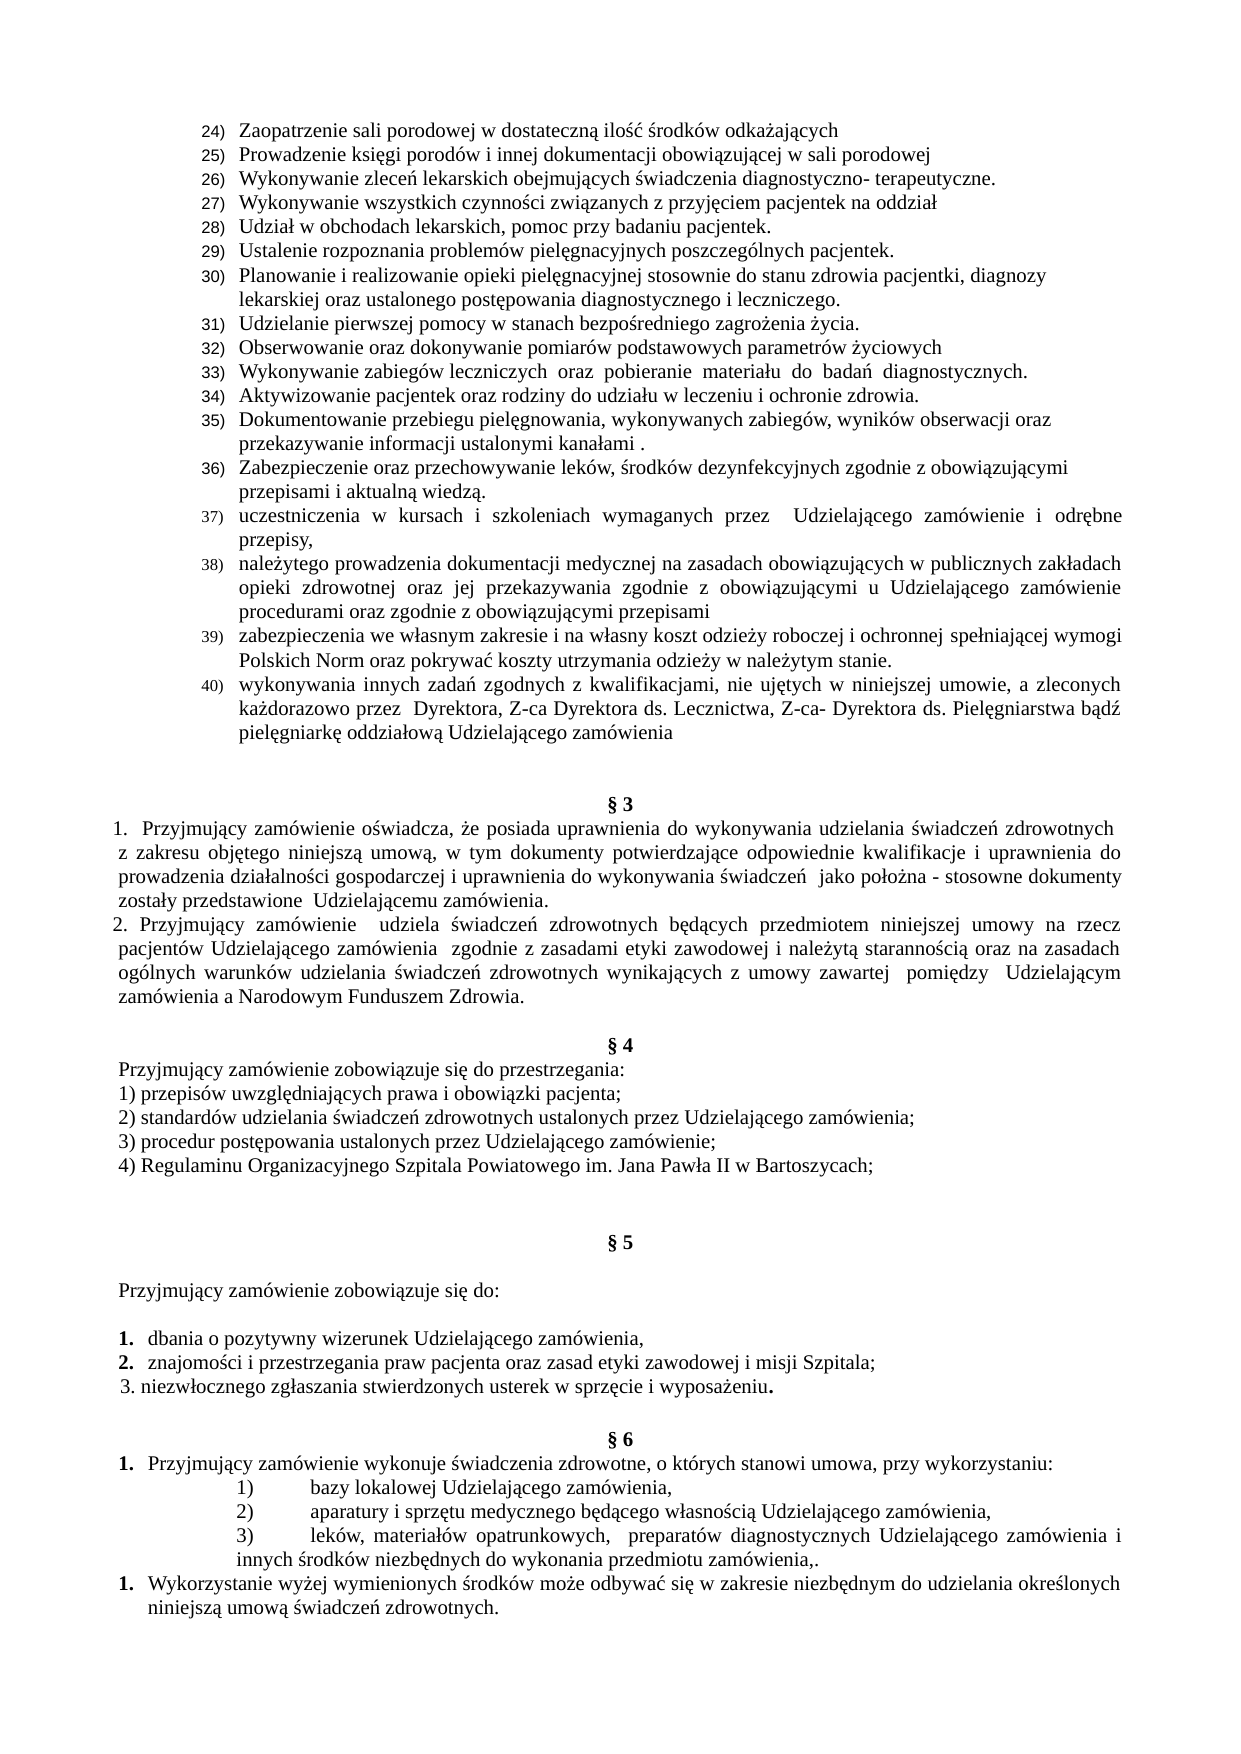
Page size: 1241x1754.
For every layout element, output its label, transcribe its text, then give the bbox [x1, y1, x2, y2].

list Zabezpieczenie oraz przechowywanie leków, środków dezynfekcyjnych zgodnie z obowiązującymi przepisami i aktualną wiedzą. [201, 455, 1122, 503]
list dbania o pozytywny wizerunek Udzielającego zamówienia, [118, 1326, 1122, 1350]
text § 5 [118, 1230, 1122, 1254]
text § 3 [118, 792, 1122, 816]
text 3. niezwłocznego zgłaszania stwierdzonych usterek w sprzęcie i wyposażeniu. [120, 1374, 1122, 1398]
list wykonywania innych zadań zgodnych z kwalifikacjami, nie ujętych w niniejszej umowie, a zleconych każdorazowo przez Dyrektora, Z-ca Dyrektora ds. Lecznictwa, Z-ca- Dyrektora ds. Pielęgniarstwa bądź pielęgniarkę oddziałową Udzielającego zamówienia [201, 672, 1122, 744]
list Obserwowanie oraz dokonywanie pomiarów podstawowych parametrów życiowych [201, 335, 1122, 359]
list znajomości i przestrzegania praw pacjenta oraz zasad etyki zawodowej i misji Szpitala; [118, 1350, 1122, 1374]
text § 4 [118, 1032, 1122, 1057]
text 2) standardów udzielania świadczeń zdrowotnych ustalonych przez Udzielającego zamówienia; [118, 1105, 1122, 1129]
list Ustalenie rozpoznania problemów pielęgnacyjnych poszczególnych pacjentek. [201, 238, 1122, 262]
list Wykonywanie zabiegów leczniczych oraz pobieranie materiału do badań diagnostycznych. [201, 359, 1122, 383]
list Wykorzystanie wyżej wymienionych środków może odbywać się w zakresie niezbędnym do udzielania określonych niniejszą umową świadczeń zdrowotnych. [118, 1571, 1122, 1619]
list Udzielanie pierwszej pomocy w stanach bezpośredniego zagrożenia życia. [201, 311, 1122, 335]
list Dokumentowanie przebiegu pielęgnowania, wykonywanych zabiegów, wyników obserwacji oraz przekazywanie informacji ustalonymi kanałami . [201, 407, 1122, 455]
list Planowanie i realizowanie opieki pielęgnacyjnej stosownie do stanu zdrowia pacjentki, diagnozy lekarskiej oraz ustalonego postępowania diagnostycznego i leczniczego. [201, 262, 1122, 311]
list Udział w obchodach lekarskich, pomoc przy badaniu pacjentek. [201, 214, 1122, 238]
text 3) procedur postępowania ustalonych przez Udzielającego zamówienie; [118, 1129, 1122, 1153]
list uczestniczenia w kursach i szkoleniach wymaganych przez Udzielającego zamówienie i odrębne przepisy, [201, 503, 1122, 551]
list aparatury i sprzętu medycznego będącego własnością Udzielającego zamówienia, [236, 1499, 1122, 1523]
text 2. Przyjmujący zamówienie udziela świadczeń zdrowotnych będących przedmiotem niniejszej umowy na rzecz pacjentów Udzielającego zamówienia zgodnie z zasadami etyki zawodowej i należytą starannością oraz na zasadach ogólnych warunków udzielania świadczeń zdrowotnych wynikających z umowy zawartej pomiędzy Udzielającym zamówienia a Narodowym Funduszem Zdrowia. [112, 912, 1122, 1008]
list bazy lokalowej Udzielającego zamówienia, [236, 1475, 1122, 1499]
text Przyjmujący zamówienie zobowiązuje się do: [118, 1278, 1122, 1302]
text 4) Regulaminu Organizacyjnego Szpitala Powiatowego im. Jana Pawła II w Bartoszycach; [118, 1153, 1122, 1177]
list Wykonywanie wszystkich czynności związanych z przyjęciem pacjentek na oddział [201, 190, 1122, 214]
list Aktywizowanie pacjentek oraz rodziny do udziału w leczeniu i ochronie zdrowia. [201, 383, 1122, 407]
list zabezpieczenia we własnym zakresie i na własny koszt odzieży roboczej i ochronnej spełniającej wymogi Polskich Norm oraz pokrywać koszty utrzymania odzieży w należytym stanie. [201, 623, 1122, 672]
list Przyjmujący zamówienie wykonuje świadczenia zdrowotne, o których stanowi umowa, przy wykorzystaniu: [118, 1451, 1122, 1475]
list Prowadzenie księgi porodów i innej dokumentacji obowiązującej w sali porodowej [201, 142, 1122, 166]
list leków, materiałów opatrunkowych, preparatów diagnostycznych Udzielającego zamówienia i innych środków niezbędnych do wykonania przedmiotu zamówienia,. [236, 1523, 1122, 1571]
text Przyjmujący zamówienie zobowiązuje się do przestrzegania: [118, 1057, 1122, 1081]
list należytego prowadzenia dokumentacji medycznej na zasadach obowiązujących w publicznych zakładach opieki zdrowotnej oraz jej przekazywania zgodnie z obowiązującymi u Udzielającego zamówienie procedurami oraz zgodnie z obowiązującymi przepisami [201, 551, 1122, 623]
list Zaopatrzenie sali porodowej w dostateczną ilość środków odkażających [201, 118, 1122, 142]
list Wykonywanie zleceń lekarskich obejmujących świadczenia diagnostyczno­- terapeutyczne. [201, 166, 1122, 190]
text 1. Przyjmujący zamówienie oświadcza, że posiada uprawnienia do wykonywania udzielania świadczeń zdrowotnych z zakresu objętego niniejszą umową, w tym dokumenty potwierdzające odpowiednie kwalifikacje i uprawnienia do prowadzenia działalności gospodarczej i uprawnienia do wykonywania świadczeń jako położna - stosowne dokumenty zostały przedstawione Udzielającemu zamówienia. [112, 816, 1122, 912]
text 1) przepisów uwzględniających prawa i obowiązki pacjenta; [118, 1081, 1122, 1105]
text § 6 [118, 1427, 1122, 1451]
